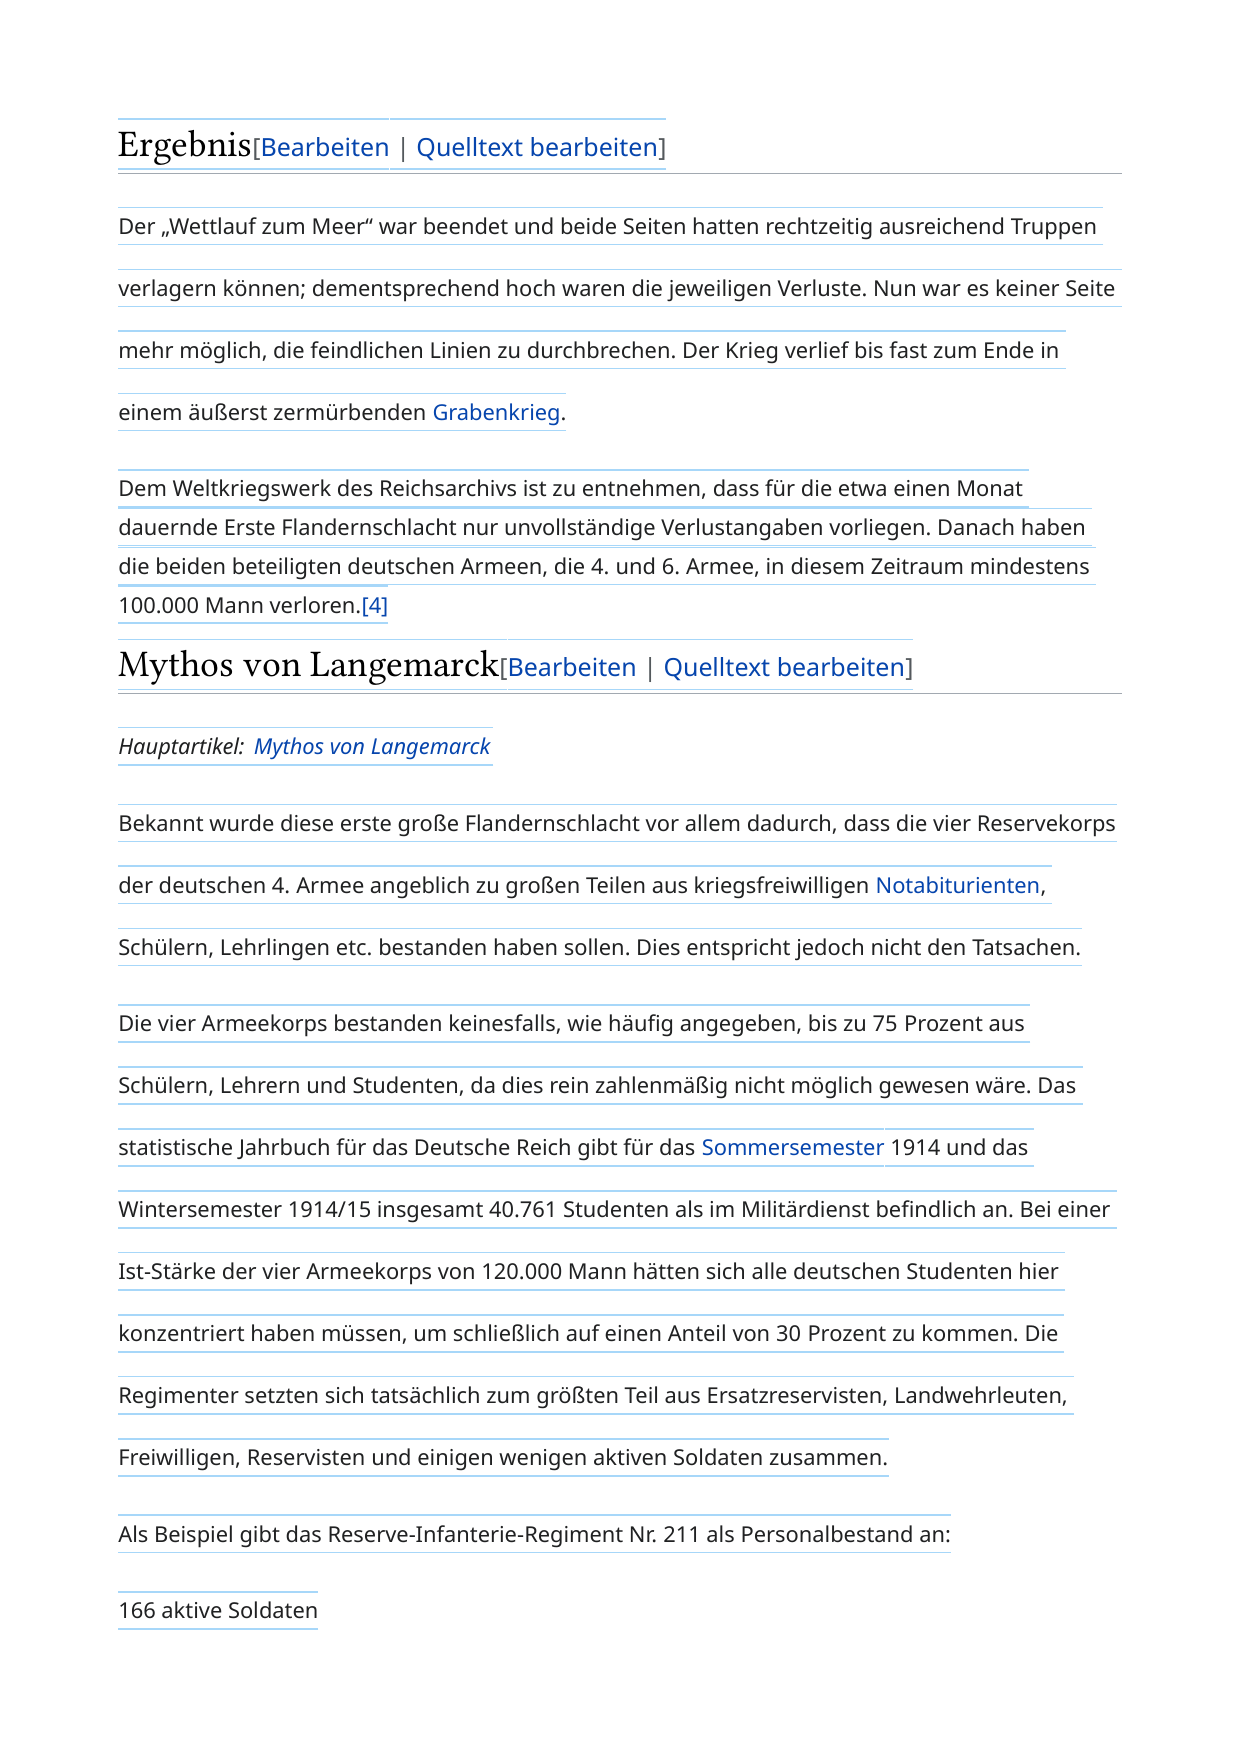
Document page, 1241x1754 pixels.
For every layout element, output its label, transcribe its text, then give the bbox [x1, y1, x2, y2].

text verlagern können; dementsprechend hoch waren die jeweiligen Verluste. Nun war es keiner Seite [118, 270, 1122, 306]
text Der „Wettlauf zum Meer“ war beendet und beide Seiten hatten rechtzeitig ausreichend Truppen [118, 206, 1122, 269]
text Bekannt wurde diese erste große Flandernschlacht vor allem dadurch, dass die vier Reservekorps der deutschen 4. Armee angeblich zu großen Teilen aus kriegsfreiwilligen Notabiturienten, Schülern, Lehrlingen etc. bestanden haben sollen. Dies entspricht jedoch nicht den Tatsachen. [118, 803, 1122, 966]
text mehr möglich, die feindlichen Linien zu durchbrechen. Der Krieg verlief bis fast zum Ende in einem äußerst zermürbenden Grabenkrieg. [118, 307, 1122, 431]
subtitle Mythos von Langemarck[Bearbeiten | Quelltext bearbeiten] [118, 638, 1122, 693]
text Hauptartikel: Mythos von Langemarck [118, 727, 1122, 766]
subtitle Ergebnis[Bearbeiten | Quelltext bearbeiten] [118, 118, 1122, 173]
list 166 aktive Soldaten [118, 1591, 1122, 1630]
text Die vier Armeekorps bestanden keinesfalls, wie häufig angegeben, bis zu 75 Prozent aus Schülern, Lehrern und Studenten, da dies rein zahlenmäßig nicht möglich gewesen wäre. Das statistische Jahrbuch für das Deutsche Reich gibt für das Sommersemester 1914 und das Wintersemester 1914/15 insgesamt 40.761 Studenten als im Militärdienst befindlich an. Bei einer Ist-Stärke der vier Armeekorps von 120.000 Mann hätten sich alle deutschen Studenten hier konzentriert haben müssen, um schließlich auf einen Anteil von 30 Prozent zu kommen. Die Regimenter setzten sich tatsächlich zum größten Teil aus Ersatzreservisten, Landwehrleuten, Freiwilligen, Reservisten und einigen wenigen aktiven Soldaten zusammen. [118, 1004, 1122, 1477]
text Dem Weltkriegswerk des Reichsarchivs ist zu entnehmen, dass für die etwa einen Monat dauernde Erste Flandernschlacht nur unvollständige Verlustangaben vorliegen. Danach haben die beiden beteiligten deutschen Armeen, die 4. und 6. Armee, in diesem Zeitraum mindestens 100.000 Mann verloren.[4] [118, 469, 1122, 624]
text Als Beispiel gibt das Reserve-Infanterie-Regiment Nr. 211 als Personalbestand an: [118, 1514, 1122, 1553]
